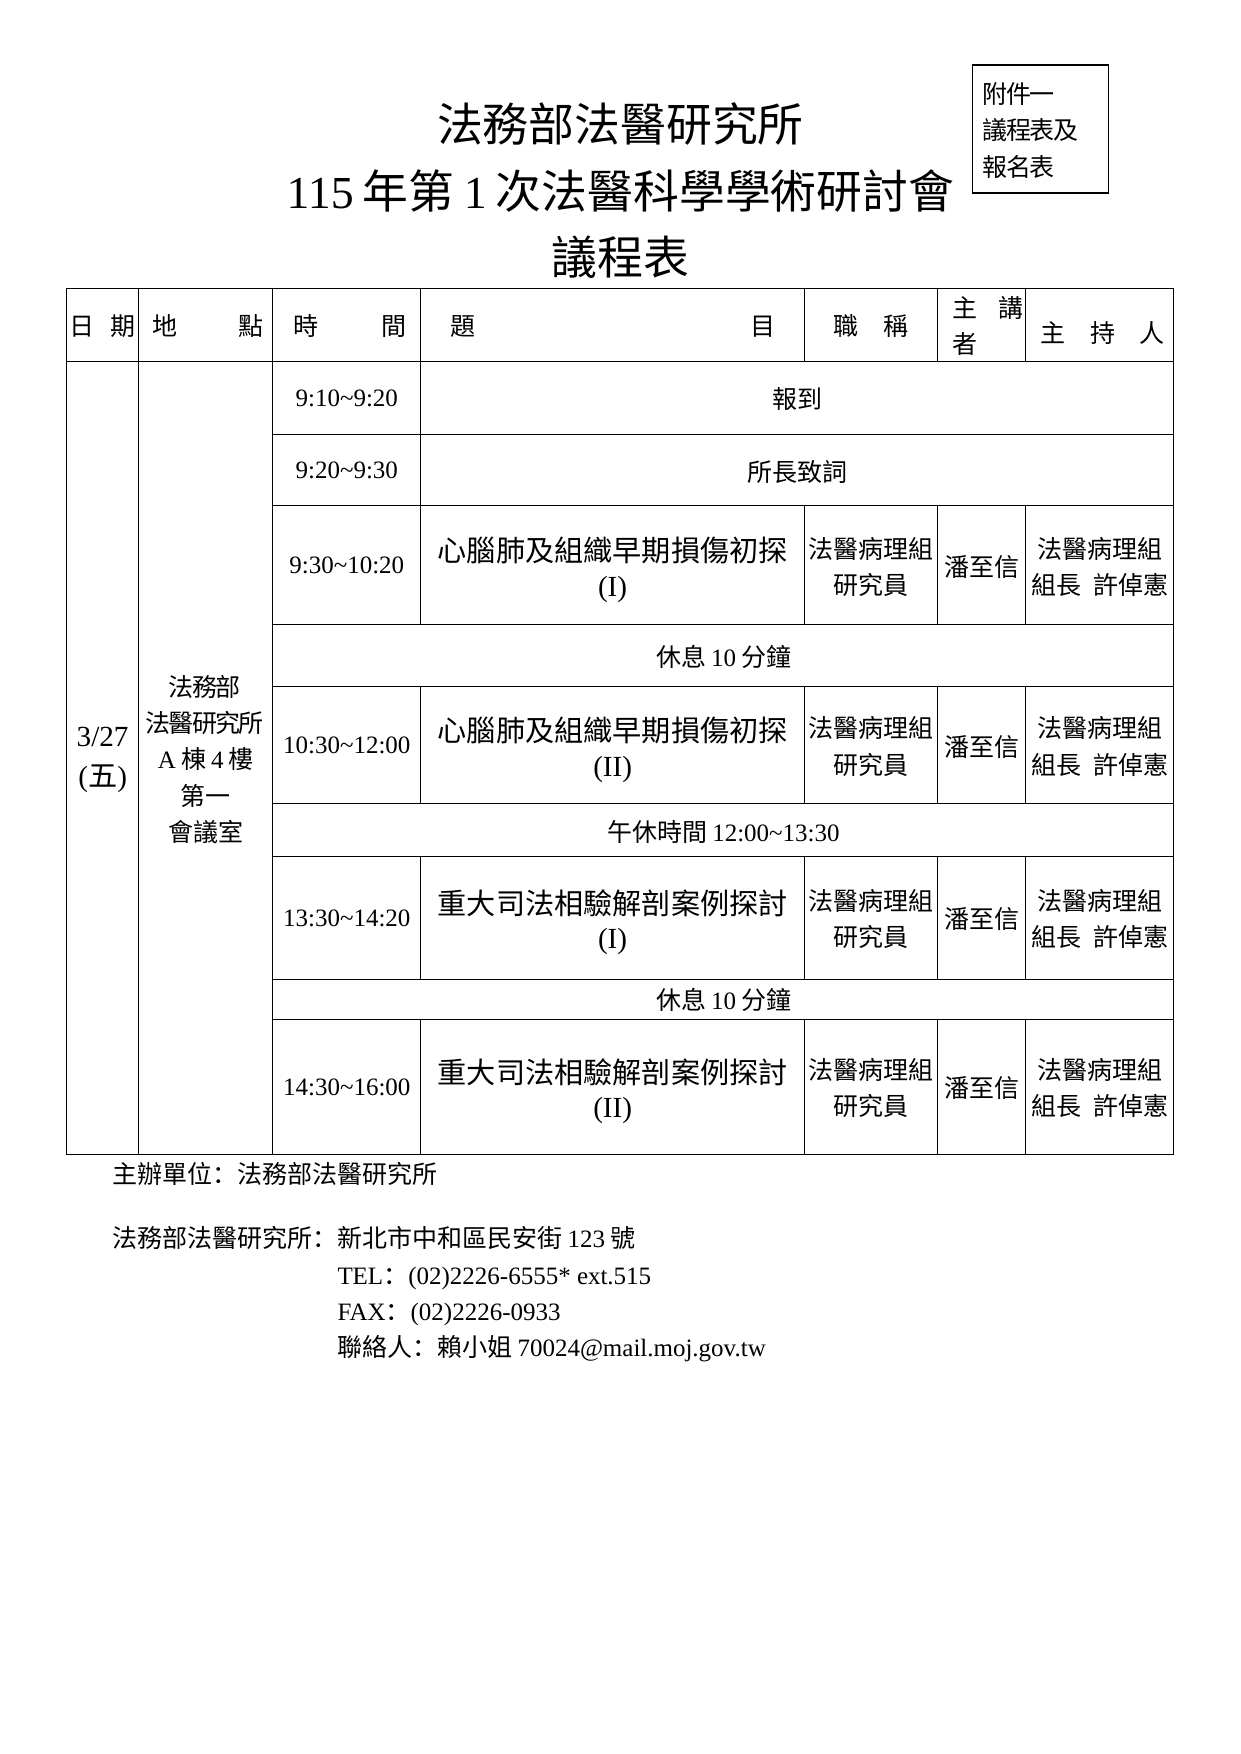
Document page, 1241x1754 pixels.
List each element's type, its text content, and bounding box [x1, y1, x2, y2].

table_cell 重大司法相驗解剖案例探討(I) [421, 857, 804, 978]
table_cell 法醫病理組 研究員 [805, 506, 937, 624]
table_cell 法醫病理組 研究員 [805, 687, 937, 803]
table_header 時間 [273, 289, 420, 361]
table_cell 心腦肺及組織早期損傷初探(II) [421, 687, 804, 803]
table_cell 潘至信 [938, 687, 1025, 803]
text 法務部法醫研究所：新北市中和區民安街123號 [112, 1219, 1128, 1255]
text 議程表 [112, 221, 1128, 288]
table_header 地點 [139, 289, 272, 361]
table_header 主持人 [1026, 289, 1173, 361]
table_header 日期 [67, 289, 138, 361]
table_cell 13:30~14:20 [273, 857, 420, 978]
text 附件一 [982, 74, 1099, 111]
table_cell 休息10分鐘 [273, 980, 1173, 1018]
text 聯絡人：賴小姐70024@mail.moj.gov.tw [337, 1328, 1128, 1364]
table_cell 報到 [421, 362, 1173, 434]
table_cell 潘至信 [938, 1020, 1025, 1154]
table_cell 潘至信 [938, 506, 1025, 624]
table_cell 14:30~16:00 [273, 1020, 420, 1154]
table_cell 法醫病理組 組長 許倬憲 [1026, 687, 1173, 803]
table_cell 法醫病理組 研究員 [805, 1020, 937, 1154]
table_cell 9:30~10:20 [273, 506, 420, 624]
text FAX：(02)2226-0933 [337, 1291, 1128, 1328]
table_cell 潘至信 [938, 857, 1025, 978]
table_cell 重大司法相驗解剖案例探討(II) [421, 1020, 804, 1154]
table_cell 法醫病理組 組長 許倬憲 [1026, 506, 1173, 624]
table_header 職稱 [805, 289, 937, 361]
text [973, 66, 1108, 192]
text 115年第1次法醫科學學術研討會 [112, 155, 1128, 221]
text 主辦單位：法務部法醫研究所 [112, 1155, 1128, 1191]
table_cell 9:10~9:20 [273, 362, 420, 434]
table_cell 心腦肺及組織早期損傷初探(I) [421, 506, 804, 624]
table_cell 10:30~12:00 [273, 687, 420, 803]
text 法務部法醫研究所 [112, 89, 972, 155]
table_cell 所長致詞 [421, 435, 1173, 505]
table_header 主講者 [938, 289, 1025, 361]
table_cell 9:20~9:30 [273, 435, 420, 505]
text 議程表及報名表 [982, 111, 1099, 183]
table_cell 3/27 (五) [67, 362, 138, 1154]
table_header 題目 [421, 289, 804, 361]
text [1109, 89, 1128, 155]
table_cell 法醫病理組 組長 許倬憲 [1026, 1020, 1173, 1154]
text TEL：(02)2226-6555* ext.515 [337, 1255, 1128, 1291]
table_cell 法醫病理組 組長 許倬憲 [1026, 857, 1173, 978]
table_cell 法醫病理組 研究員 [805, 857, 937, 978]
table_cell 法務部 法醫研究所 A棟4樓 第一 會議室 [139, 362, 272, 1154]
table_cell 休息10分鐘 [273, 625, 1173, 686]
table_cell 午休時間12:00~13:30 [273, 804, 1173, 856]
